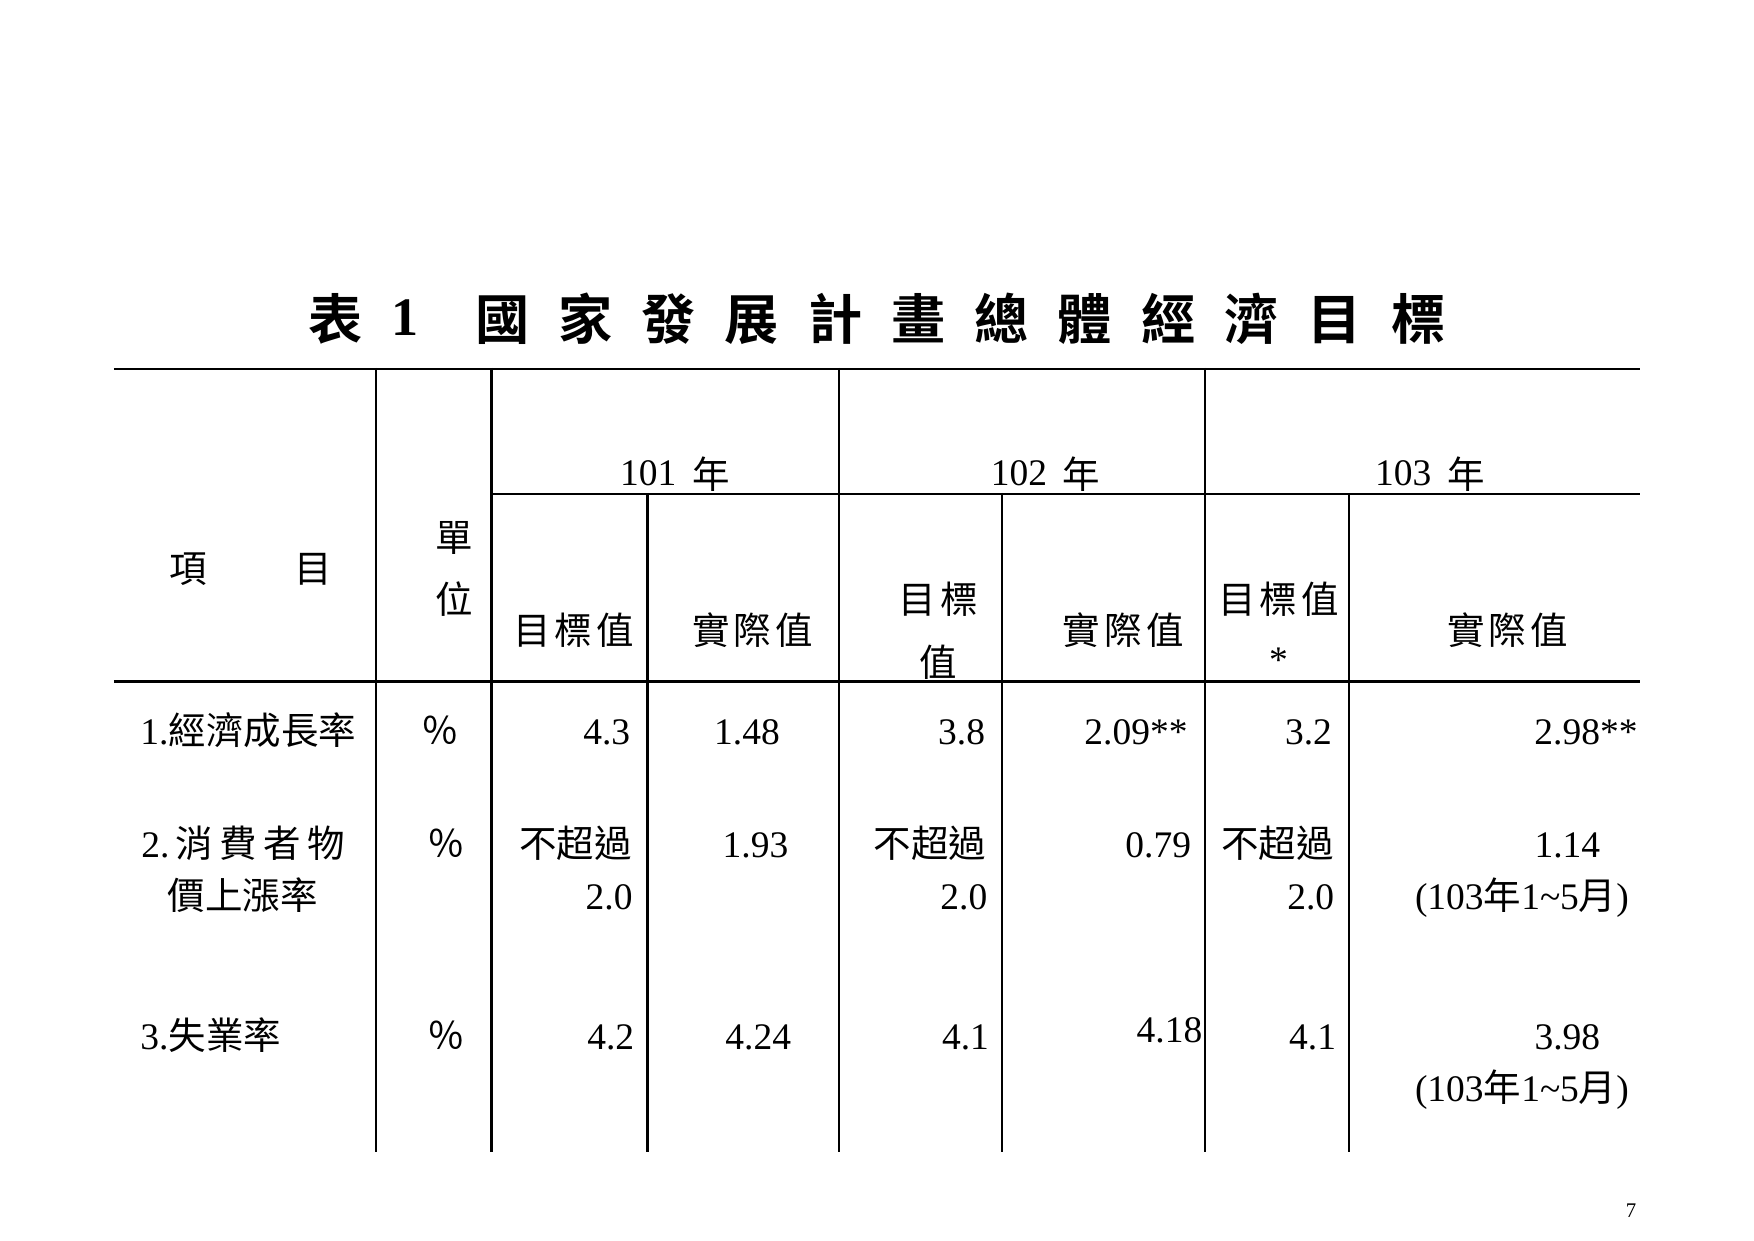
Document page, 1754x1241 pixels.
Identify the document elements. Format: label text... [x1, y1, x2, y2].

table_header 102年 [840, 370, 1204, 493]
table_cell 實際值 [1350, 495, 1640, 680]
table_cell 2.消費者物價上漲率 [114, 816, 375, 1007]
table_cell 1.14 (103年1~5月) [1350, 816, 1640, 1007]
table_cell 4.18 [1003, 1008, 1204, 1152]
table_cell 2.98** [1350, 683, 1640, 816]
table_header 101年 [493, 370, 838, 493]
table_cell 1.經濟成長率 [114, 683, 375, 816]
text 表1 國家發展計畫總體經濟目標 [127, 243, 1627, 368]
table_cell 1.93 [649, 816, 838, 1007]
table_cell 4.3 [493, 683, 646, 816]
table_cell 4.2 [493, 1008, 646, 1152]
table_cell 目標值 [840, 495, 1001, 680]
table_cell 不超過 2.0 [1206, 816, 1348, 1007]
table_cell 3.2 [1206, 683, 1348, 816]
table_cell 4.1 [840, 1008, 1001, 1152]
table_cell 3.失業率 [114, 1008, 375, 1152]
table_cell 4.1 [1206, 1008, 1348, 1152]
table_cell ％ [377, 1008, 490, 1152]
table_header 單 位 [377, 370, 490, 680]
table_cell 不超過 2.0 [840, 816, 1001, 1007]
table_cell 2.09** [1003, 683, 1204, 816]
table_cell 3.8 [840, 683, 1001, 816]
table_cell 3.98 (103年1~5月) [1350, 1008, 1640, 1152]
table_cell ％ [377, 816, 490, 1007]
table_cell 不超過 2.0 [493, 816, 646, 1007]
table_cell 目標值* [1206, 495, 1348, 680]
table_cell 實際值 [1003, 495, 1204, 680]
table_cell 實際值 [649, 495, 838, 680]
table_cell 4.24 [649, 1008, 838, 1152]
table_cell ％ [377, 683, 490, 816]
table_cell 目標值 [493, 495, 646, 680]
table_header 項 目 [114, 370, 375, 680]
table_cell 1.48 [649, 683, 838, 816]
table_header 103年 [1206, 370, 1640, 493]
table_cell 0.79 [1003, 816, 1204, 1007]
